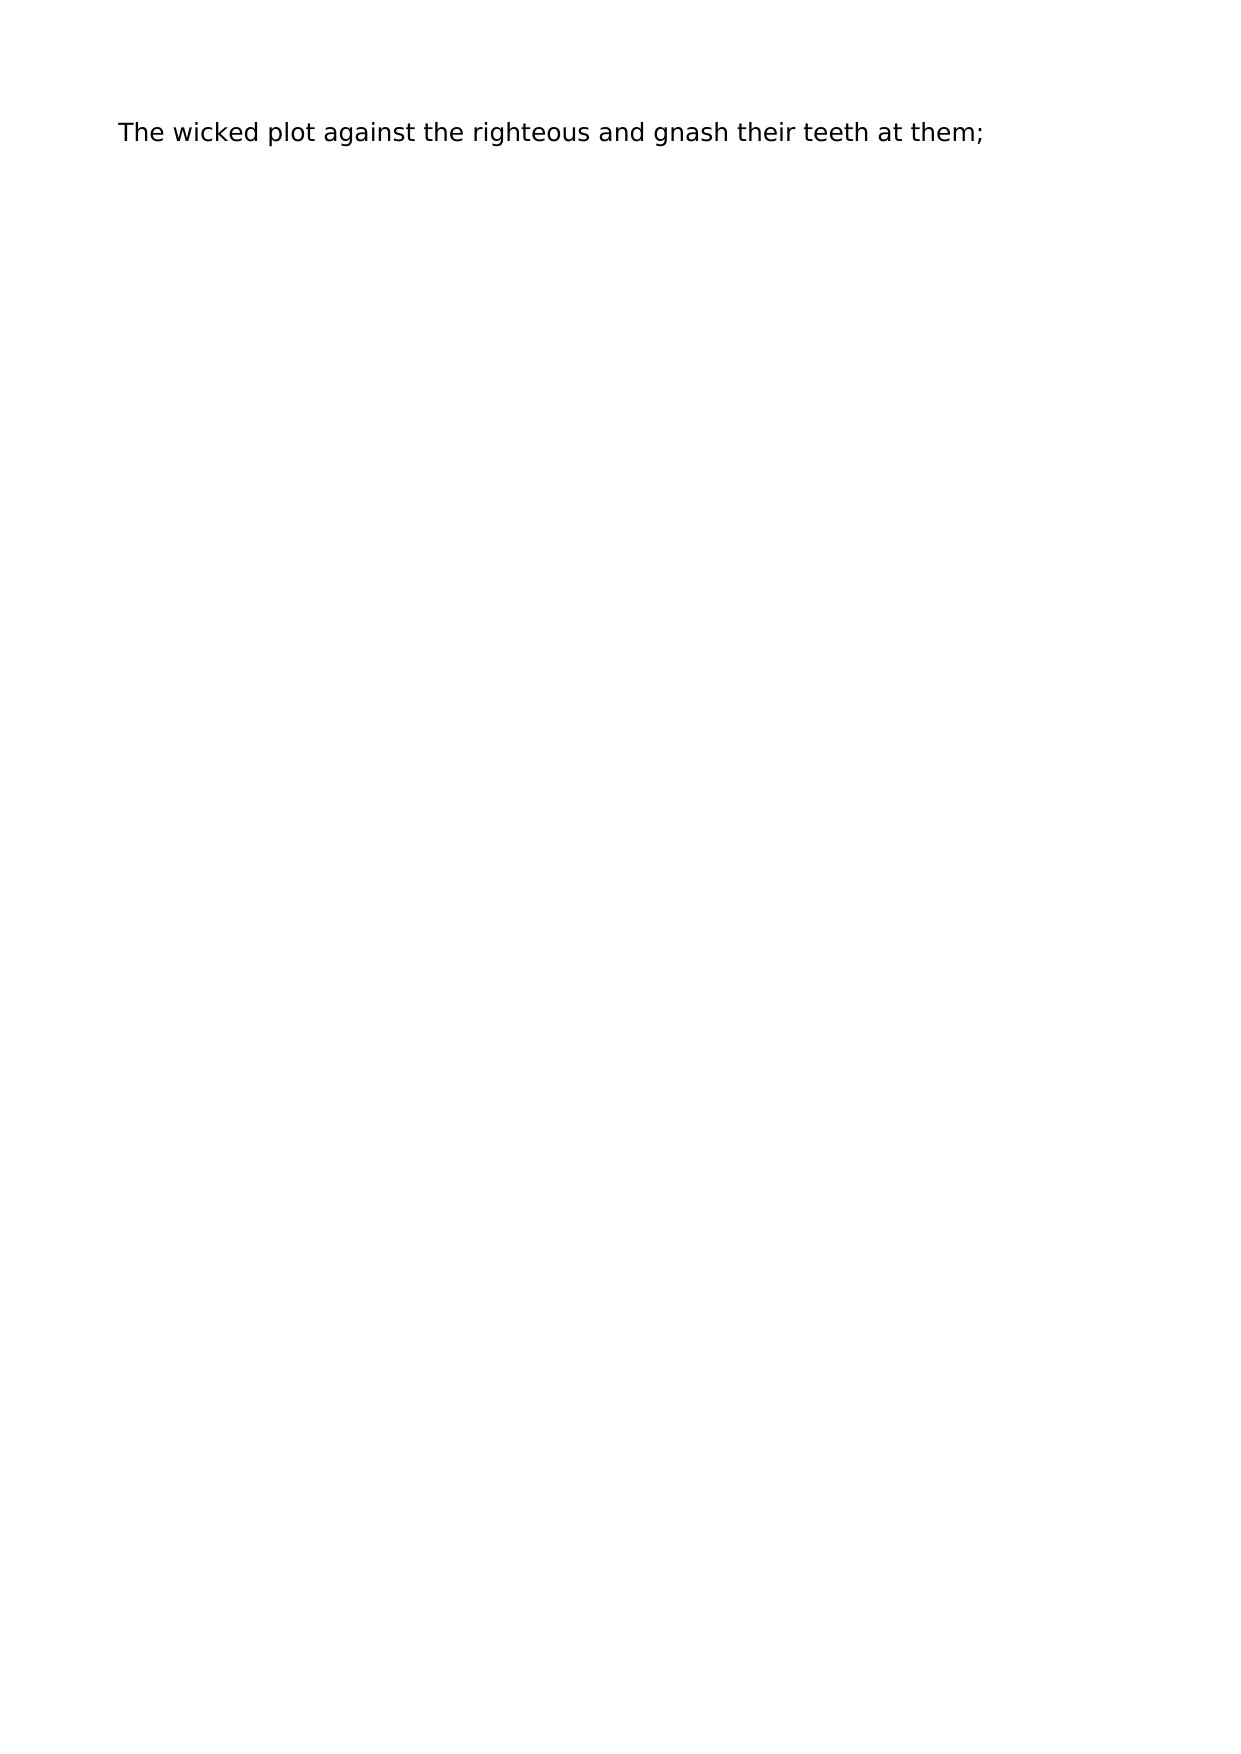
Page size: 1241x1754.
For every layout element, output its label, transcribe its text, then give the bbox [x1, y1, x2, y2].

text The wicked plot against the righteous and gnash their teeth at them; [118, 118, 1122, 147]
